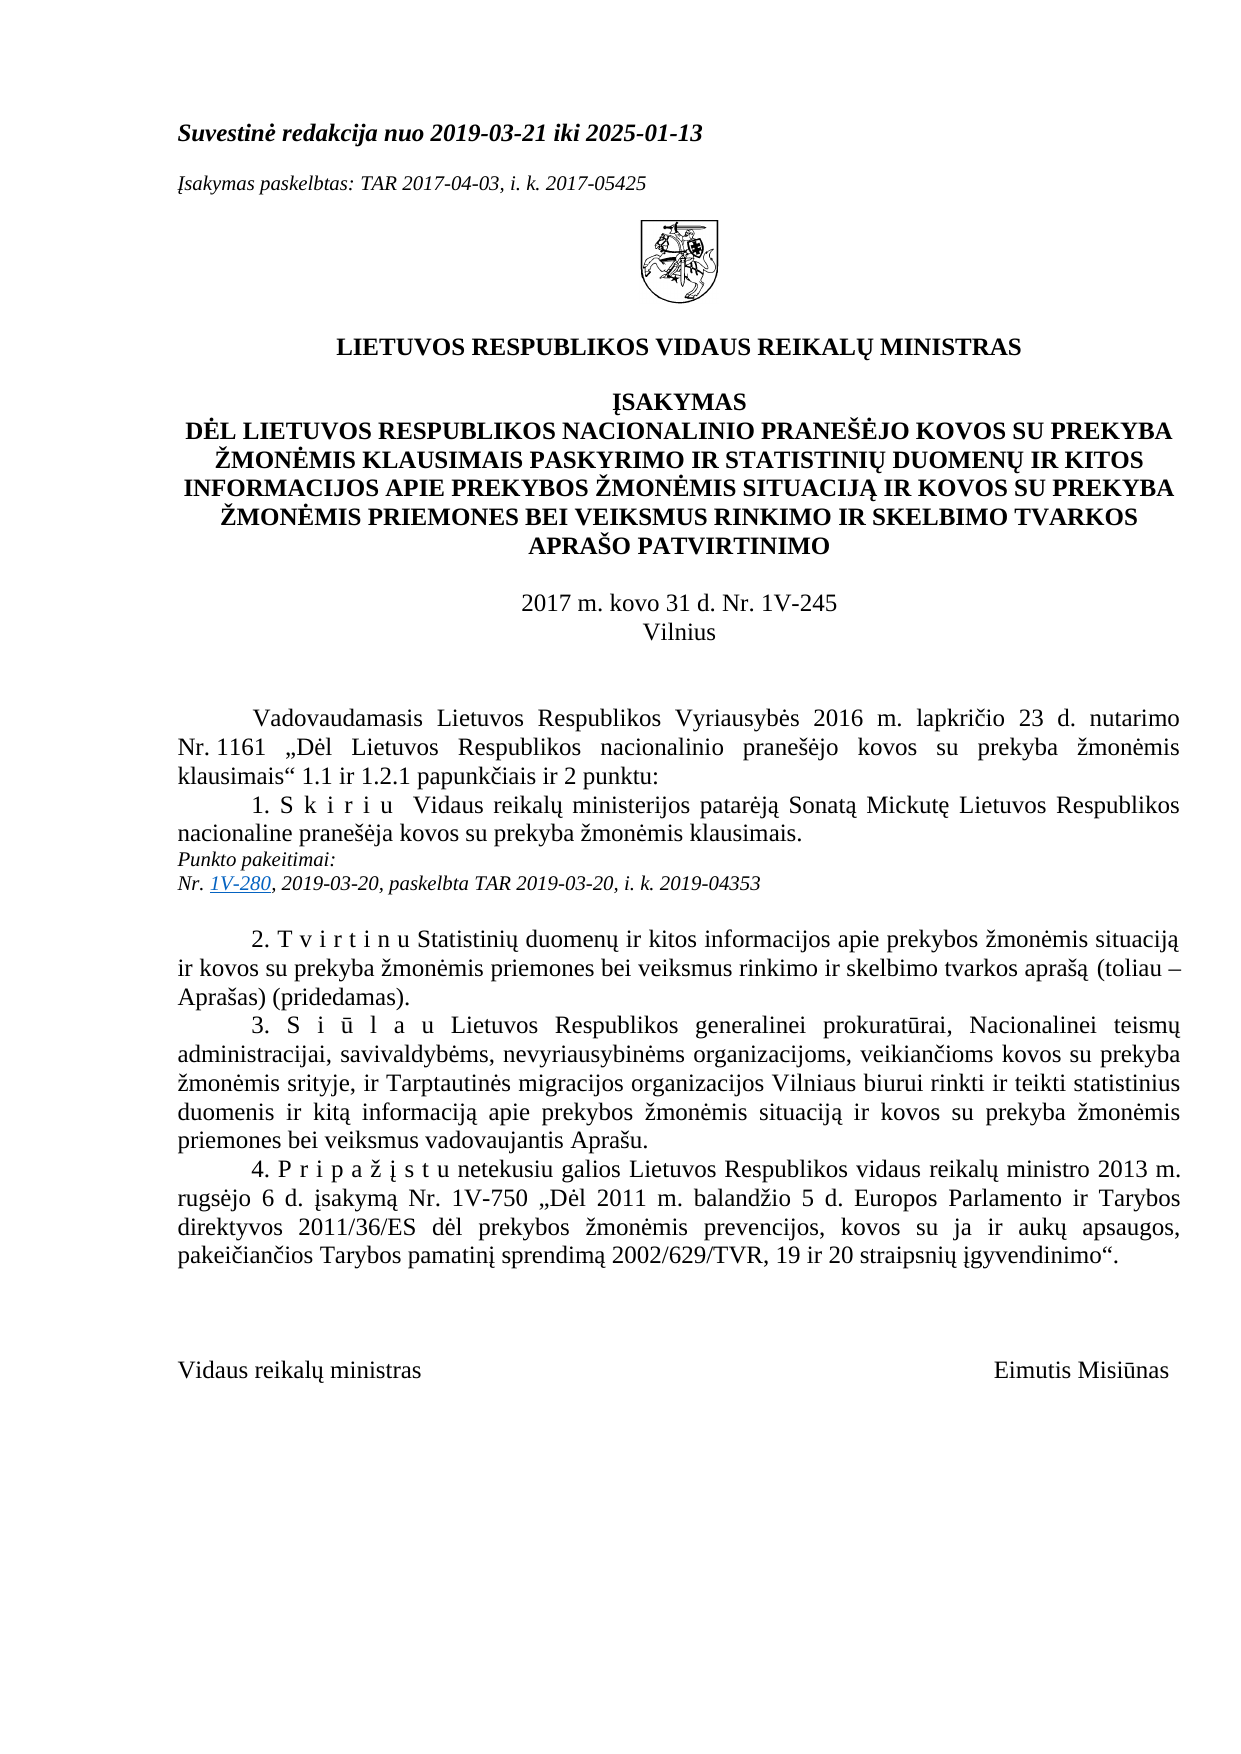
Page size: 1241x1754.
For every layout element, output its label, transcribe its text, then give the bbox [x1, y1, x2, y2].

text Nr. 1V-280, 2019-03-20, paskelbta TAR 2019-03-20, i. k. 2019-04353 [177, 871, 1181, 895]
text Vadovaudamasis Lietuvos Respublikos Vyriausybės 2016 m. lapkričio 23 d. nutarimo Nr. 1161 „Dėl Lietuvos Respublikos nacionalinio pranešėjo kovos su prekyba žmonėmis klausimais“ 1.1 ir 1.2.1 papunkčiais ir 2 punktu: [177, 703, 1181, 790]
text Suvestinė redakcija nuo 2019-03-21 iki 2025-01-13 [177, 118, 1181, 147]
text 4. P r i p a ž į s t u netekusiu galios Lietuvos Respublikos vidaus reikalų ministro 2013 m. rugsėjo 6 d. įsakymą Nr. 1V-750 „Dėl 2011 m. balandžio 5 d. Europos Parlamento ir Tarybos direktyvos 2011/36/ES dėl prekybos žmonėmis prevencijos, kovos su ja ir aukų apsaugos, pakeičiančios Tarybos pamatinį sprendimą 2002/629/TVR, 19 ir 20 straipsnių įgyvendinimo“. [177, 1154, 1181, 1269]
text ĮSAKYMAS [177, 387, 1181, 416]
text 2017 m. kovo 31 d. Nr. 1V-245 [177, 588, 1181, 617]
text Punkto pakeitimai: [177, 847, 1181, 871]
text 1. Skiriu Vidaus reikalų ministerijos patarėją Sonatą Mickutę Lietuvos Respublikos nacionaline pranešėja kovos su prekyba žmonėmis klausimais. [177, 790, 1181, 847]
text Įsakymas paskelbtas: TAR 2017-04-03, i. k. 2017-05425 [177, 171, 1181, 195]
text 3. S i ū l a u Lietuvos Respublikos generalinei prokuratūrai, Nacionalinei teismų administracijai, savivaldybėms, nevyriausybinėms organizacijoms, veikiančioms kovos su prekyba žmonėmis srityje, ir Tarptautinės migracijos organizacijos Vilniaus biurui rinkti ir teikti statistinius duomenis ir kitą informaciją apie prekybos žmonėmis situaciją ir kovos su prekyba žmonėmis priemones bei veiksmus vadovaujantis Aprašu. [177, 1010, 1181, 1154]
text Vilnius [177, 617, 1181, 646]
text 2. T v i r t i n u Statistinių duomenų ir kitos informacijos apie prekybos žmonėmis situaciją ir kovos su prekyba žmonėmis priemones bei veiksmus rinkimo ir skelbimo tvarkos aprašą (toliau – Aprašas) (pridedamas). [177, 924, 1181, 1010]
text Vidaus reikalų ministras Eimutis Misiūnas [177, 1355, 1181, 1384]
text LIETUVOS RESPUBLIKOS VIDAUS REIKALŲ MINISTRAS [177, 332, 1181, 361]
text DĖL LIETUVOS RESPUBLIKOS NACIONALINIO PRANEŠĖJO KOVOS SU PREKYBA ŽMONĖMIS KLAUSIMAIS PASKYRIMO IR STATISTINIŲ DUOMENŲ IR KITOS INFORMACIJOS APIE PREKYBOS ŽMONĖMIS SITUACIJĄ IR KOVOS SU PREKYBA ŽMONĖMIS PRIEMONES BEI VEIKSMUS RINKIMO IR SKELBIMO TVARKOS APRAŠO PAtvirtinimo [177, 416, 1181, 560]
